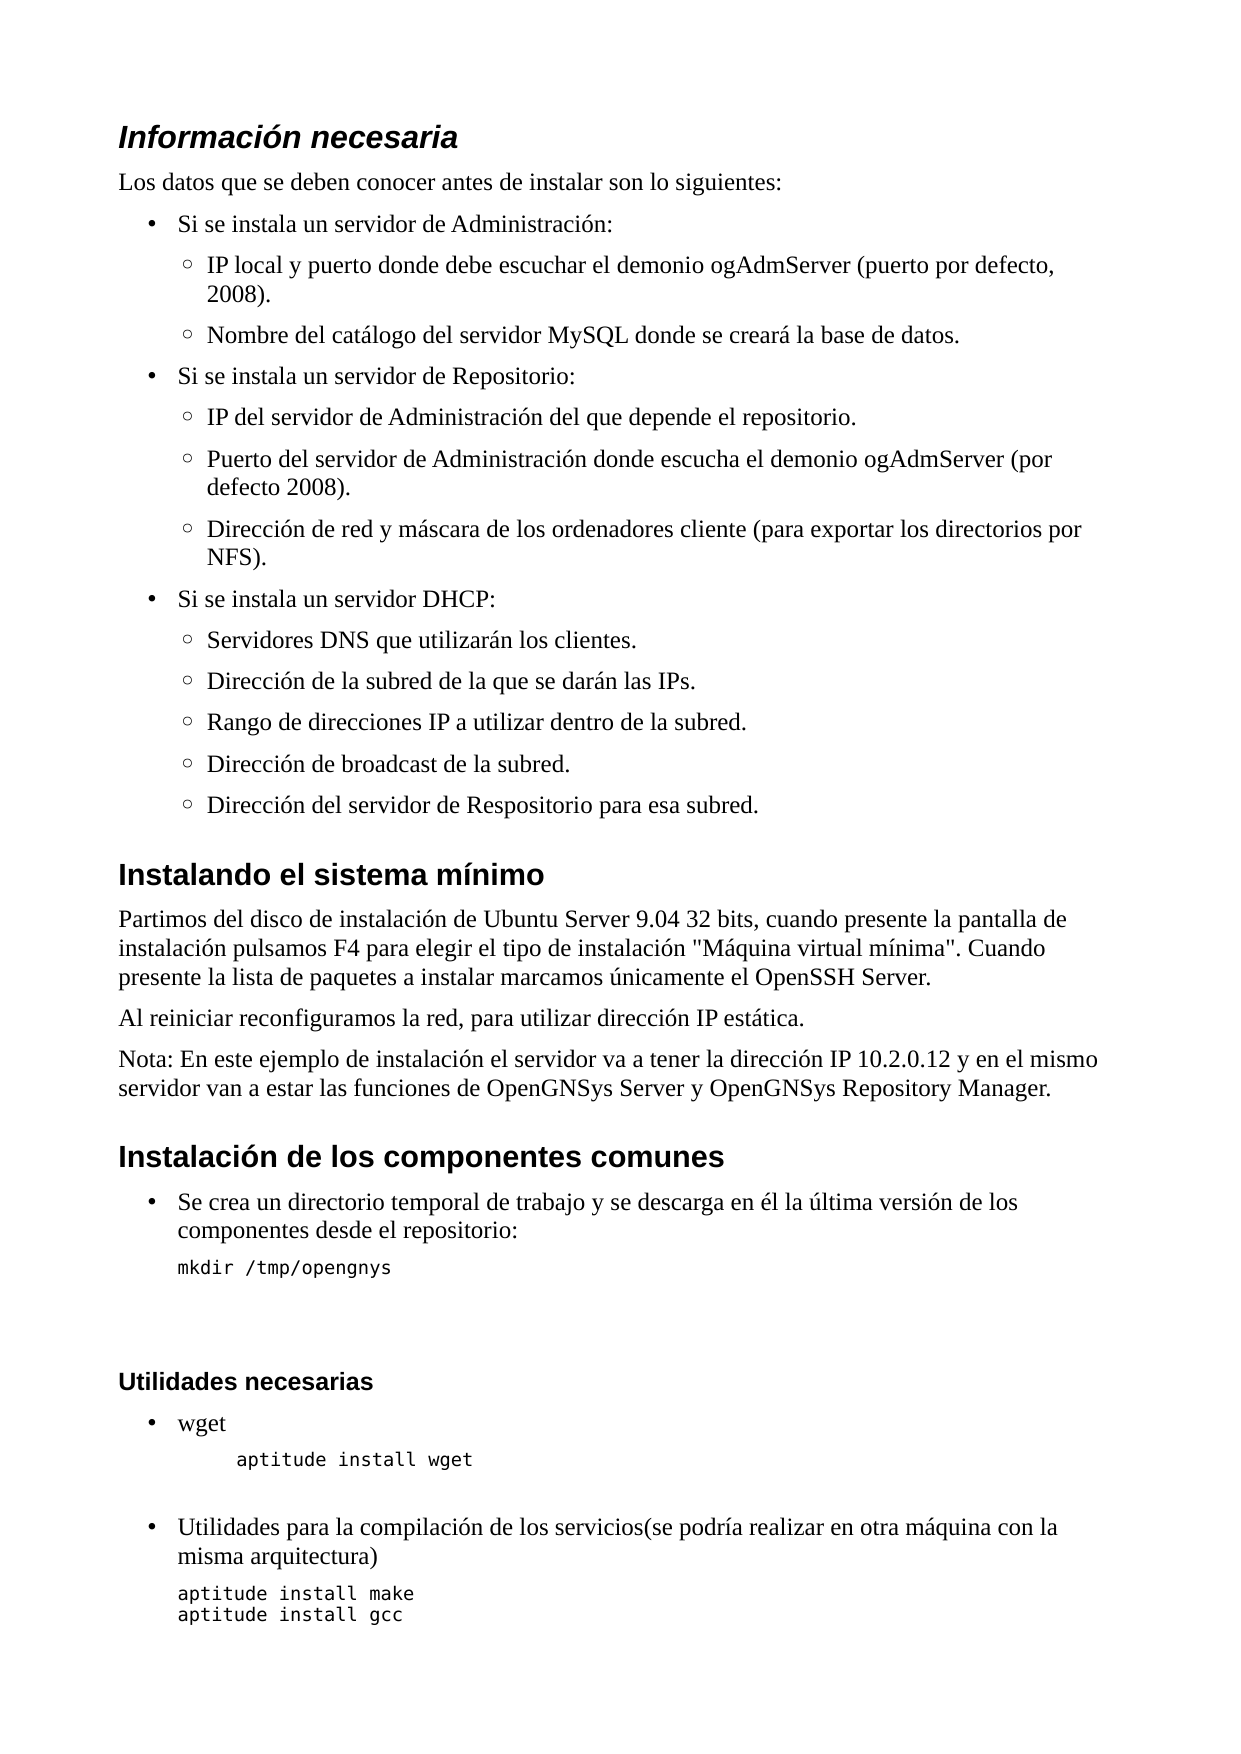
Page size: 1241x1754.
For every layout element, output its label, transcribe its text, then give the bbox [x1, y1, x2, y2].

text mkdir /tmp/opengnys [177, 1257, 1063, 1301]
subtitle Instalando el sistema mínimo [118, 856, 1122, 892]
list Dirección de red y máscara de los ordenadores cliente (para exportar los directorios por NFS). [177, 514, 1122, 571]
list Nombre del catálogo del servidor MySQL donde se creará la base de datos. [177, 320, 1122, 349]
list Si se instala un servidor de Repositorio: [148, 361, 1122, 390]
list Si se instala un servidor de Administración: [148, 209, 1122, 237]
list Si se instala un servidor DHCP: [148, 584, 1122, 612]
list Se crea un directorio temporal de trabajo y se descarga en él la última versión de los componentes desde el repositorio: [148, 1187, 1122, 1244]
list Dirección de broadcast de la subred. [177, 749, 1122, 777]
subtitle Utilidades necesarias [118, 1367, 1122, 1396]
text Al reiniciar reconfiguramos la red, para utilizar dirección IP estática. [118, 1003, 1122, 1032]
list aptitude install wget [207, 1449, 1063, 1471]
subtitle Instalación de los componentes comunes [118, 1139, 1122, 1174]
text Los datos que se deben conocer antes de instalar son lo siguientes: [118, 167, 1122, 196]
subtitle Información necesaria [118, 118, 1122, 155]
list Servidores DNS que utilizarán los clientes. [177, 625, 1122, 654]
list Rango de direcciones IP a utilizar dentro de la subred. [177, 707, 1122, 736]
list Puerto del servidor de Administración donde escucha el demonio ogAdmServer (por defecto 2008). [177, 444, 1122, 501]
list Dirección de la subred de la que se darán las IPs. [177, 666, 1122, 695]
text Partimos del disco de instalación de Ubuntu Server 9.04 32 bits, cuando presente la pantalla de instalación pulsamos F4 para elegir el tipo de instalación "Máquina virtual mínima". Cuando presente la lista de paquetes a instalar marcamos únicamente el OpenSSH Server. [118, 904, 1122, 990]
list wget [148, 1408, 1122, 1437]
text Nota: En este ejemplo de instalación el servidor va a tener la dirección IP 10.2.0.12 y en el mismo servidor van a estar las funciones de OpenGNSys Server y OpenGNSys Repository Manager. [118, 1044, 1122, 1102]
list IP del servidor de Administración del que depende el repositorio. [177, 402, 1122, 431]
text aptitude install make aptitude install gcc [177, 1582, 1063, 1626]
list IP local y puerto donde debe escuchar el demonio ogAdmServer (puerto por defecto, 2008). [177, 250, 1122, 307]
list Dirección del servidor de Respositorio para esa subred. [177, 790, 1122, 819]
list Utilidades para la compilación de los servicios(se podría realizar en otra máquina con la misma arquitectura) [148, 1512, 1122, 1570]
